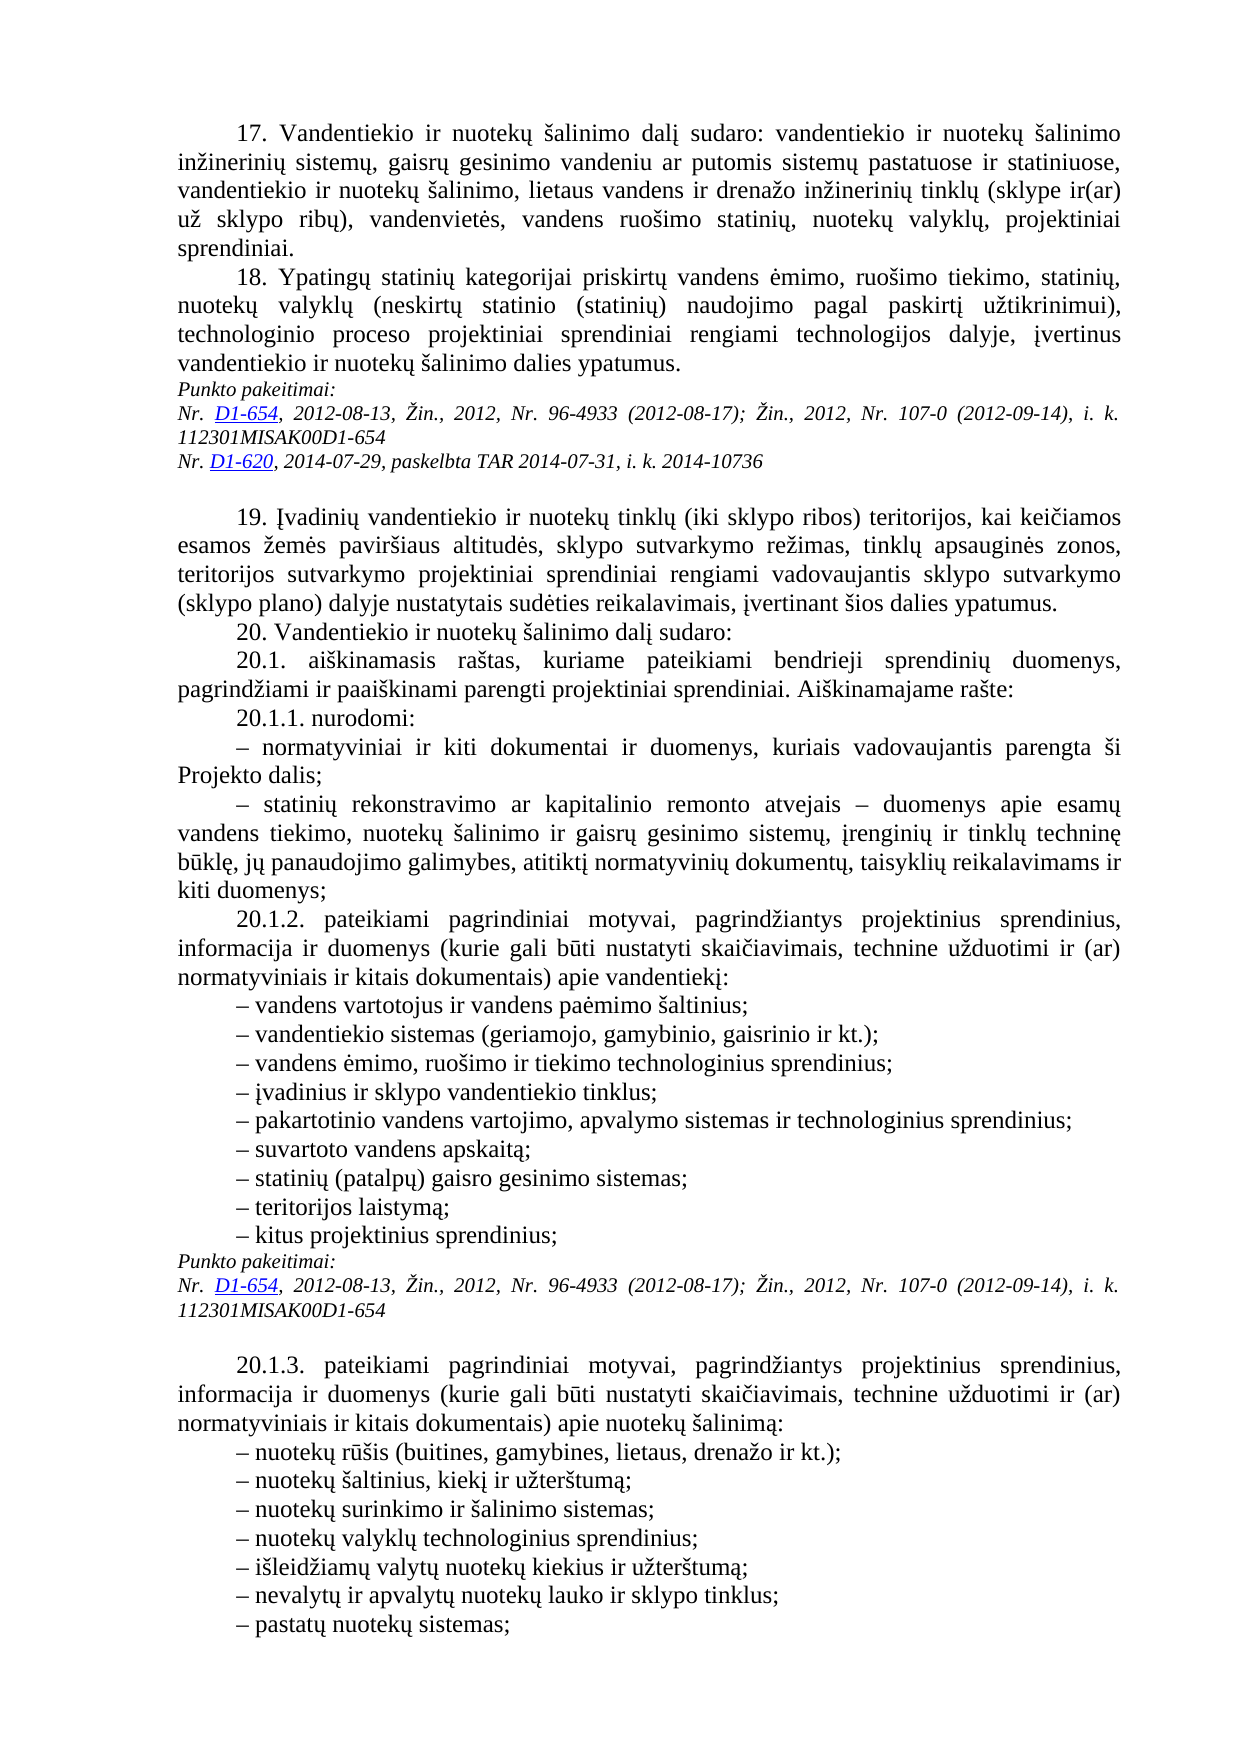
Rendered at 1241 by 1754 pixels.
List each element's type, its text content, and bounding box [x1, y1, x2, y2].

text – nuotekų valyklų technologinius sprendinius; [177, 1523, 1122, 1552]
text – nevalytų ir apvalytų nuotekų lauko ir sklypo tinklus; [177, 1580, 1122, 1609]
text – nuotekų surinkimo ir šalinimo sistemas; [177, 1494, 1122, 1523]
text 20.1.3. pateikiami pagrindiniai motyvai, pagrindžiantys projektinius sprendinius, informacija ir duomenys (kurie gali būti nustatyti skaičiavimais, technine užduotimi ir (ar) normatyviniais ir kitais dokumentais) apie nuotekų šalinimą: [177, 1350, 1122, 1437]
text Nr. D1-654, 2012-08-13, Žin., 2012, Nr. 96-4933 (2012-08-17); Žin., 2012, Nr. 107-0 (2012-09-14), i. k. 112301MISAK00D1-654 [177, 1273, 1122, 1322]
text 19. Įvadinių vandentiekio ir nuotekų tinklų (iki sklypo ribos) teritorijos, kai keičiamos esamos žemės paviršiaus altitudės, sklypo sutvarkymo režimas, tinklų apsauginės zonos, teritorijos sutvarkymo projektiniai sprendiniai rengiami vadovaujantis sklypo sutvarkymo (sklypo plano) dalyje nustatytais sudėties reikalavimais, įvertinant šios dalies ypatumus. [177, 502, 1122, 617]
text – normatyviniai ir kiti dokumentai ir duomenys, kuriais vadovaujantis parengta ši Projekto dalis; [177, 732, 1122, 789]
text Nr. D1-620, 2014-07-29, paskelbta TAR 2014-07-31, i. k. 2014-10736 [177, 449, 1122, 473]
text 20. Vandentiekio ir nuotekų šalinimo dalį sudaro: [177, 617, 1122, 646]
text – kitus projektinius sprendinius; [177, 1221, 1122, 1249]
text 17. Vandentiekio ir nuotekų šalinimo dalį sudaro: vandentiekio ir nuotekų šalinimo inžinerinių sistemų, gaisrų gesinimo vandeniu ar putomis sistemų pastatuose ir statiniuose, vandentiekio ir nuotekų šalinimo, lietaus vandens ir drenažo inžinerinių tinklų (sklype ir(ar) už sklypo ribų), vandenvietės, vandens ruošimo statinių, nuotekų valyklų, projektiniai sprendiniai. [177, 118, 1122, 262]
text 20.1.2. pateikiami pagrindiniai motyvai, pagrindžiantys projektinius sprendinius, informacija ir duomenys (kurie gali būti nustatyti skaičiavimais, technine užduotimi ir (ar) normatyviniais ir kitais dokumentais) apie vandentiekį: [177, 904, 1122, 991]
text – nuotekų rūšis (buitines, gamybines, lietaus, drenažo ir kt.); [177, 1437, 1122, 1465]
text Punkto pakeitimai: [177, 377, 1122, 401]
text Nr. D1-654, 2012-08-13, Žin., 2012, Nr. 96-4933 (2012-08-17); Žin., 2012, Nr. 107-0 (2012-09-14), i. k. 112301MISAK00D1-654 [177, 401, 1122, 449]
text 20.1.1. nurodomi: [177, 703, 1122, 732]
text – išleidžiamų valytų nuotekų kiekius ir užterštumą; [177, 1552, 1122, 1580]
text – pakartotinio vandens vartojimo, apvalymo sistemas ir technologinius sprendinius; [177, 1106, 1122, 1134]
text – vandentiekio sistemas (geriamojo, gamybinio, gaisrinio ir kt.); [177, 1019, 1122, 1048]
text – suvartoto vandens apskaitą; [177, 1134, 1122, 1163]
text – vandens vartotojus ir vandens paėmimo šaltinius; [177, 991, 1122, 1019]
text Punkto pakeitimai: [177, 1249, 1122, 1273]
text – įvadinius ir sklypo vandentiekio tinklus; [177, 1077, 1122, 1106]
text 18. Ypatingų statinių kategorijai priskirtų vandens ėmimo, ruošimo tiekimo, statinių, nuotekų valyklų (neskirtų statinio (statinių) naudojimo pagal paskirtį užtikrinimui), technologinio proceso projektiniai sprendiniai rengiami technologijos dalyje, įvertinus vandentiekio ir nuotekų šalinimo dalies ypatumus. [177, 262, 1122, 377]
text – vandens ėmimo, ruošimo ir tiekimo technologinius sprendinius; [177, 1048, 1122, 1077]
text 20.1. aiškinamasis raštas, kuriame pateikiami bendrieji sprendinių duomenys, pagrindžiami ir paaiškinami parengti projektiniai sprendiniai. Aiškinamajame rašte: [177, 646, 1122, 703]
text – teritorijos laistymą; [177, 1192, 1122, 1221]
text – nuotekų šaltinius, kiekį ir užterštumą; [177, 1465, 1122, 1494]
text – statinių (patalpų) gaisro gesinimo sistemas; [177, 1163, 1122, 1192]
text – pastatų nuotekų sistemas; [177, 1609, 1122, 1638]
text – statinių rekonstravimo ar kapitalinio remonto atvejais – duomenys apie esamų vandens tiekimo, nuotekų šalinimo ir gaisrų gesinimo sistemų, įrenginių ir tinklų techninę būklę, jų panaudojimo galimybes, atitiktį normatyvinių dokumentų, taisyklių reikalavimams ir kiti duomenys; [177, 789, 1122, 904]
